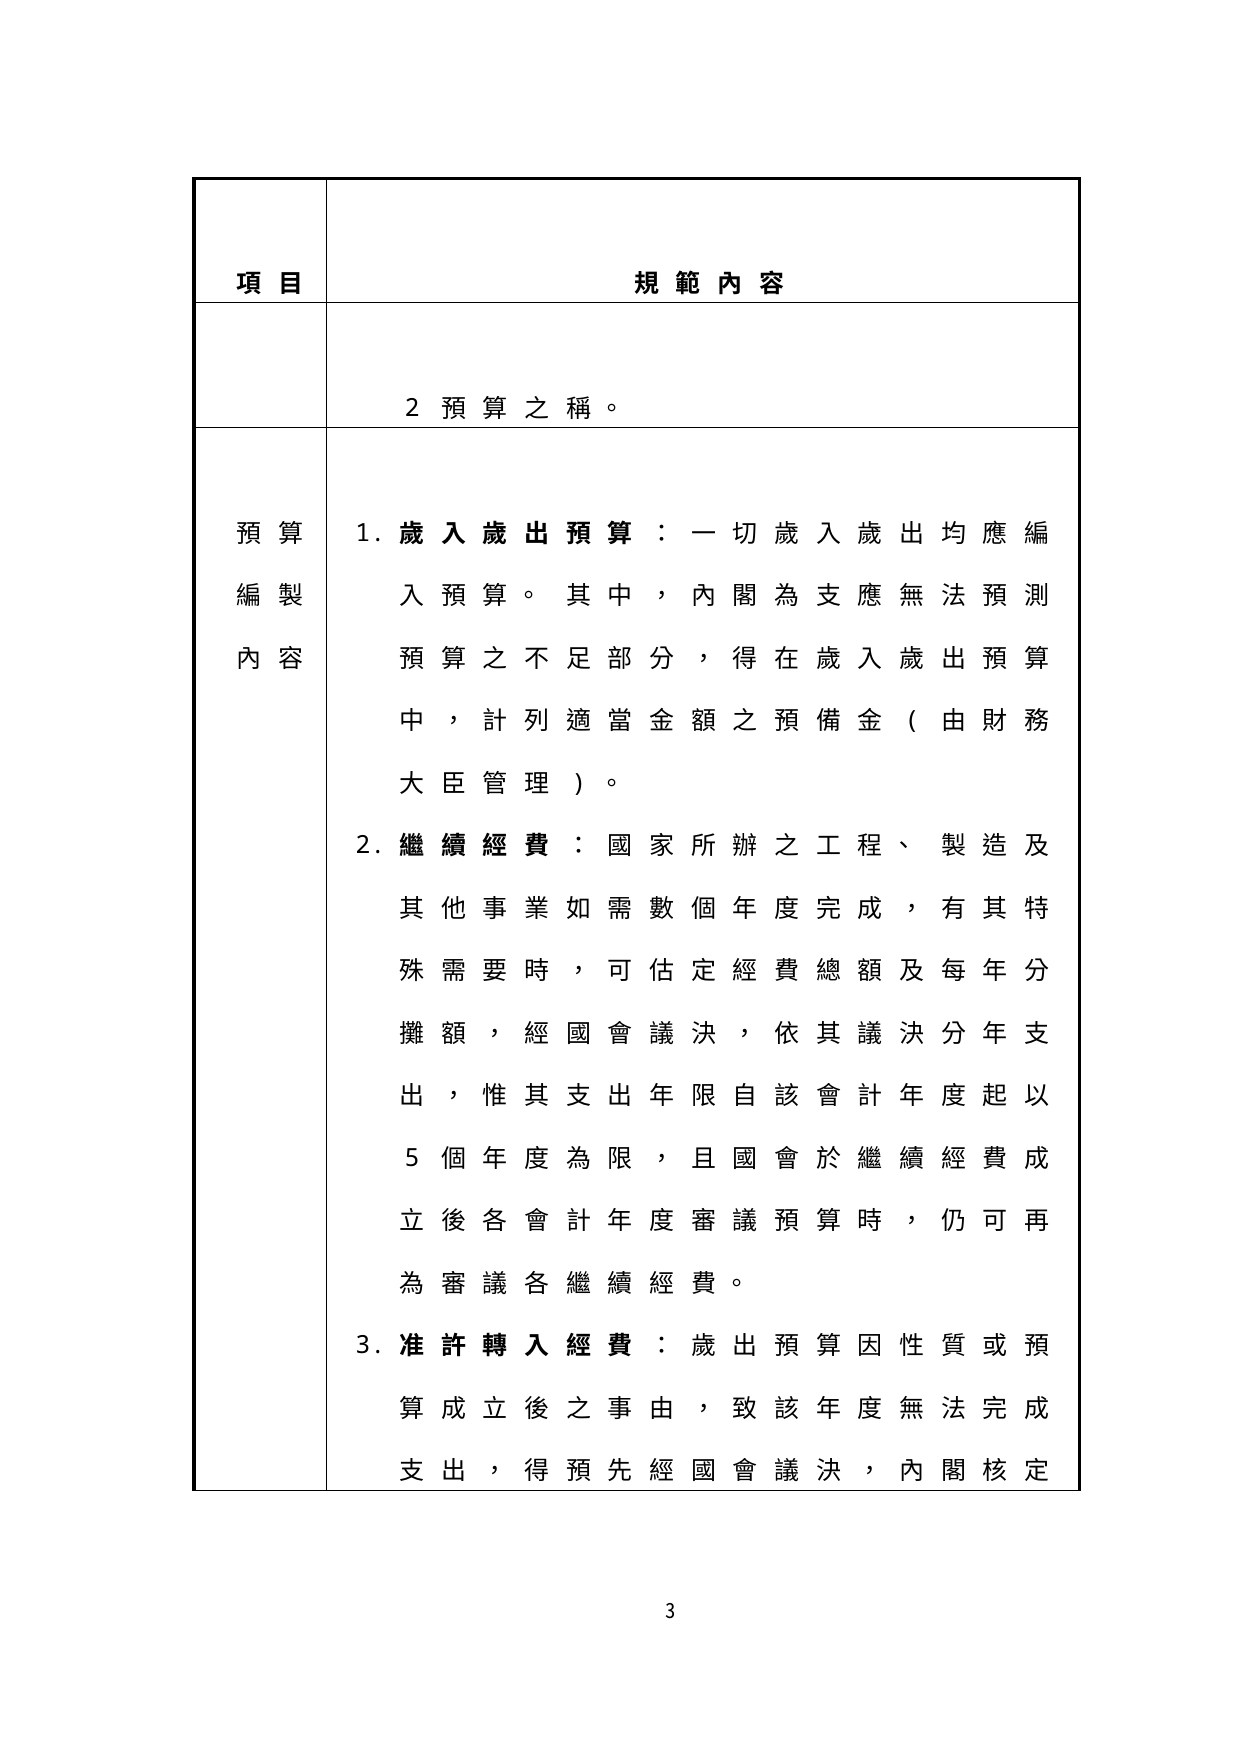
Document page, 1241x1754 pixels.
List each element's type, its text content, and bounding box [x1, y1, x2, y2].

table_cell [196, 303, 326, 427]
table_cell 預算編製內容 [196, 428, 326, 1490]
table_header 規範內容 [327, 180, 1078, 302]
table_header 項目 [196, 180, 326, 302]
table_cell 2預算之稱。 [327, 303, 1078, 427]
table_cell 1.歲入歲出預算：一切歲入歲出均應編入預算。其中，內閣為支應無法預測預算之不足部分，得在歲入歲出預算中，計列適當金額之預備金(由財務大臣管理)。 2.繼續經費：國家所辦之工程、製造及其他事業如需數個年度完成，有其特殊需要時，可估定經費總額及每年分攤額，經國會議決，依其議決分年支出，惟其支出年限自該會計年度起以5個年度為限，且國會於繼續經費成立後各會計年度審議預算時，仍可再為審議各繼續經費。 3.准許轉入經費：歲出預算因性質或預算成立後之事由，致該年度無法完成支出，得預先經國會議決，內閣核定 [327, 428, 1078, 1490]
